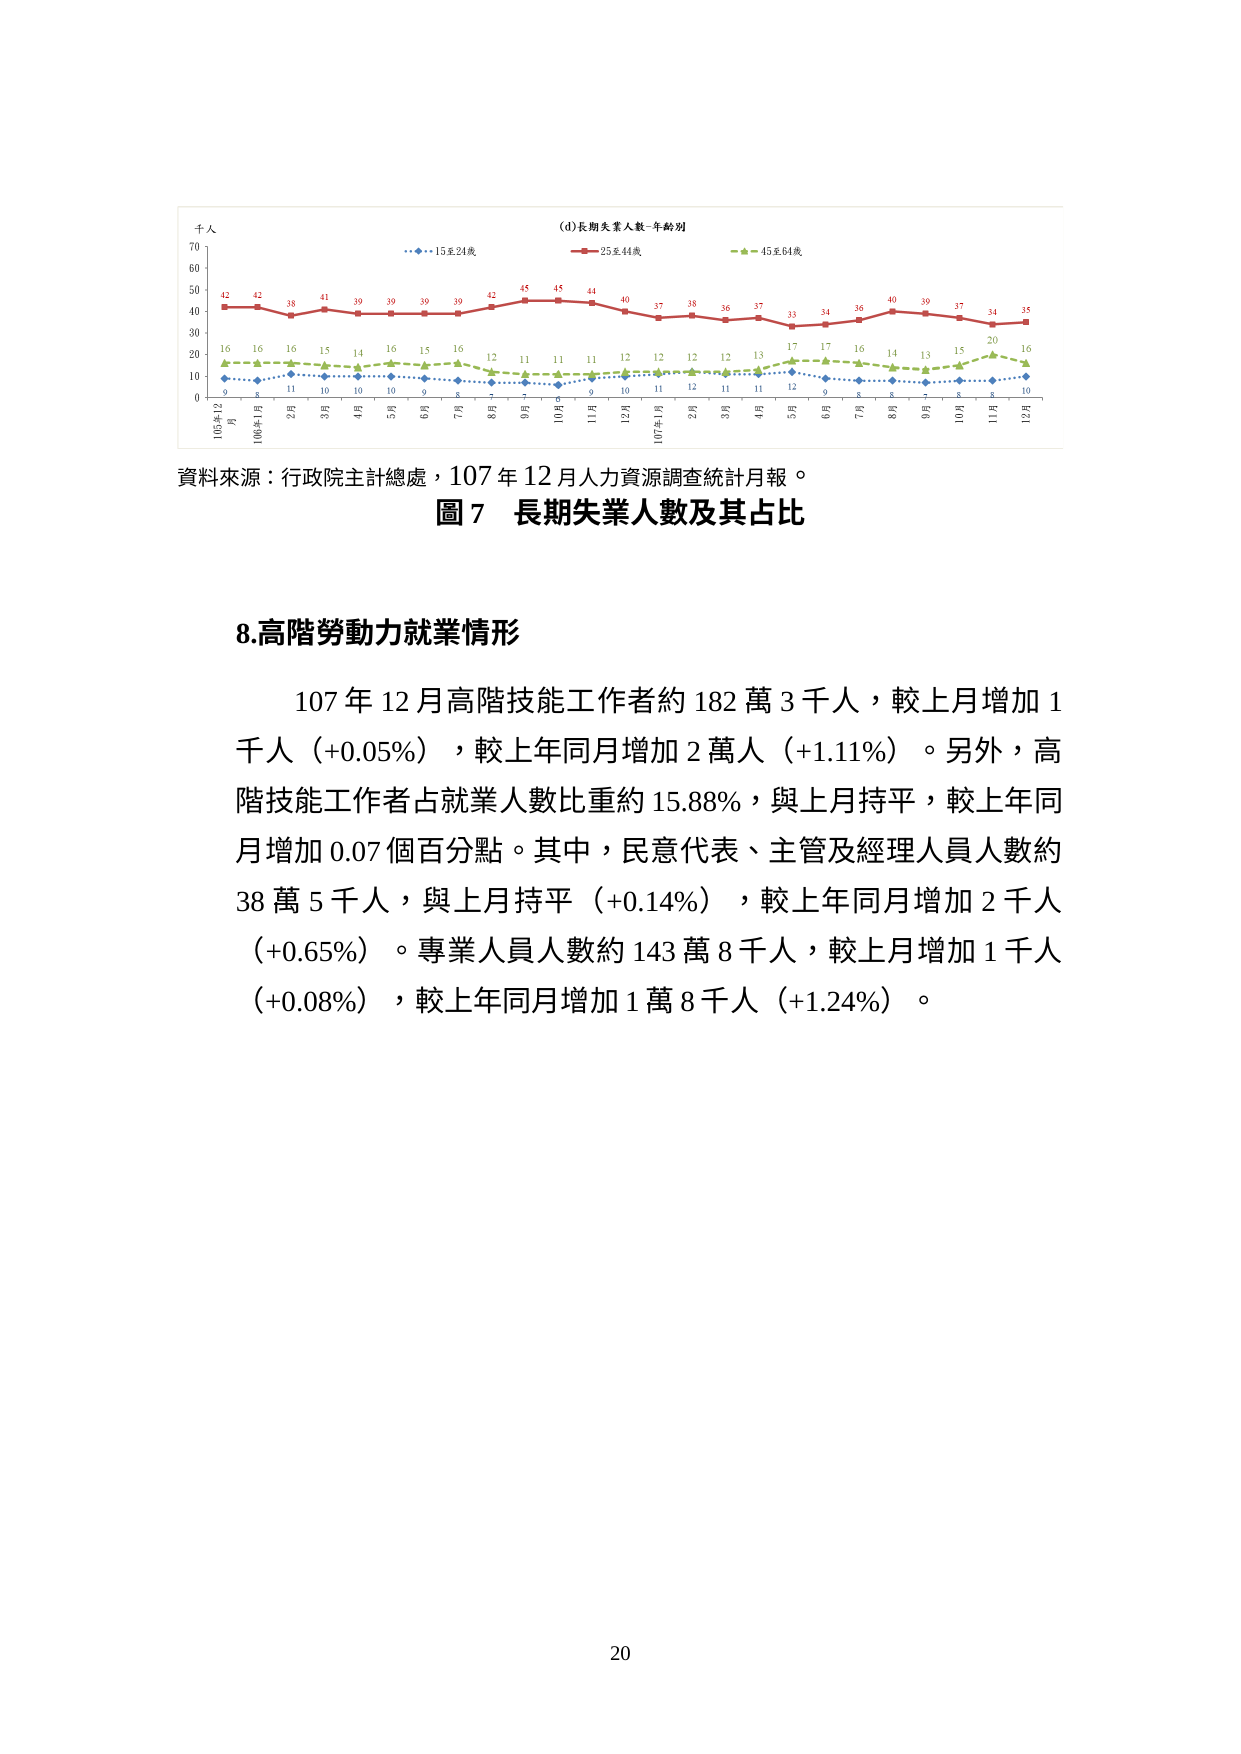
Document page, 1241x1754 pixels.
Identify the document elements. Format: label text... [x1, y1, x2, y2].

subtitle 8.高階勞動力就業情形 [236, 610, 1063, 652]
picture [177, 206, 1064, 449]
text 圖7 長期失業人數及其占比 [177, 493, 1063, 531]
text 107年12月高階技能工作者約182萬3千人，較上月增加1千人（+0.05%），較上年同月增加2萬人（+1.11%）。另外，高階技能工作者占就業人數比重約15.88%，與上月持平，較上年同月增加0.07個百分點。其中，民意代表、主管及經理人員人數約38萬5千人，與上月持平（+0.14%），較上年同月增加2千人（+0.65%）。專業人員人數約143萬8千人，較上月增加1千人（+0.08%），較上年同月增加1萬8千人（+1.24%）。 [236, 672, 1063, 1022]
text 資料來源：行政院主計總處，107年12月人力資源調查統計月報。 [177, 454, 1063, 493]
